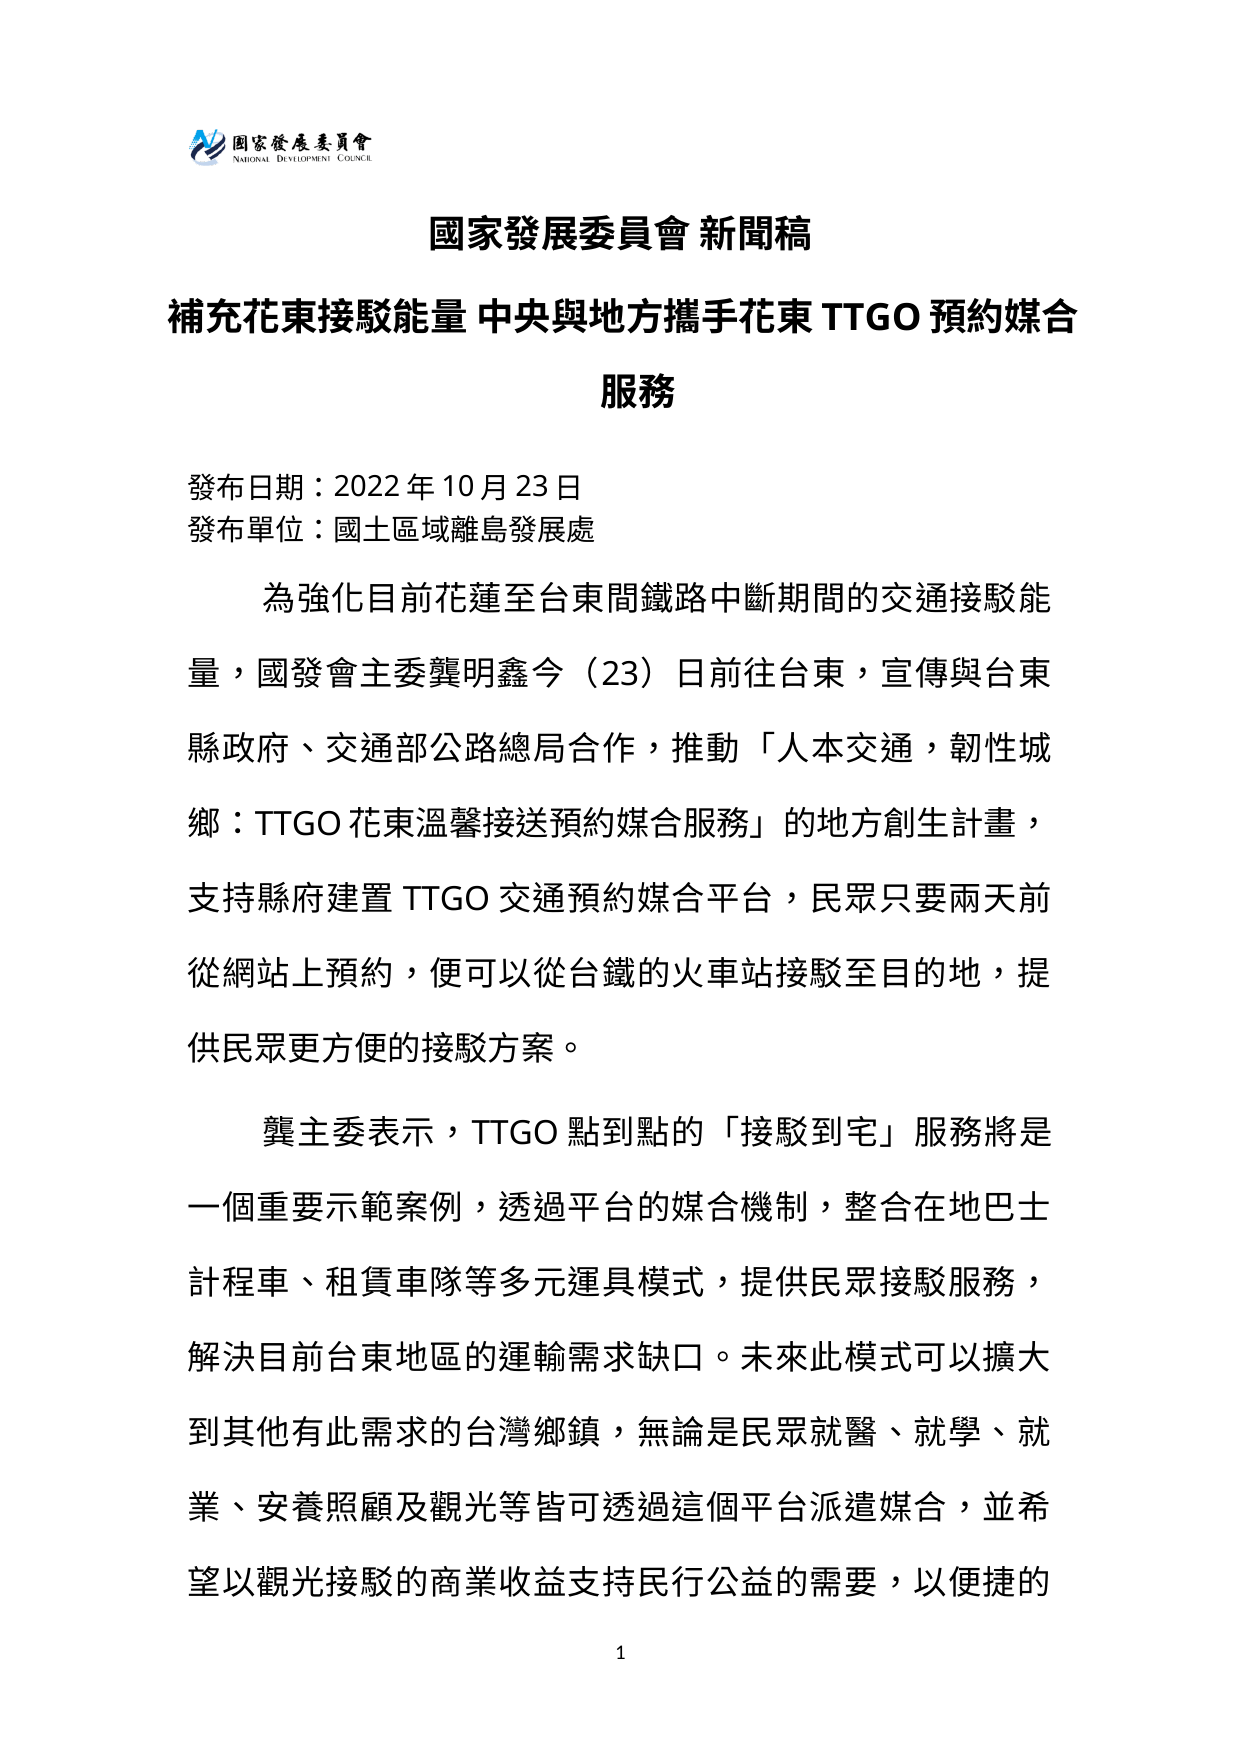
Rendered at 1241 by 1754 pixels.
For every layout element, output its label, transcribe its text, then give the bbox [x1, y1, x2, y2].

text 為強化目前花蓮至台東間鐵路中斷期間的交通接駁能量，國發會主委龔明鑫今（23）日前往台東，宣傳與台東縣政府、交通部公路總局合作，推動「人本交通，韌性城鄉：TTGO花東溫馨接送預約媒合服務」的地方創生計畫，支持縣府建置TTGO交通預約媒合平台，民眾只要兩天前從網站上預約，便可以從台鐵的火車站接駁至目的地，提供民眾更方便的接駁方案。 [187, 558, 1053, 1083]
text 國家發展委員會 新聞稿 [187, 204, 1053, 258]
text 發布日期：2022年10月23日 [187, 464, 1053, 507]
text 發布單位：國土區域離島發展處 [187, 507, 1053, 549]
text 龔主委表示，TTGO點到點的「接駁到宅」服務將是一個重要示範案例，透過平台的媒合機制，整合在地巴士、計程車、租賃車隊等多元運具模式，提供民眾接駁服務，解決目前台東地區的運輸需求缺口。未來此模式可以擴大到其他有此需求的台灣鄉鎮，無論是民眾就醫、就學、就業、安養照顧及觀光等皆可透過這個平台派遣媒合，並希望以觀光接駁的商業收益支持民行公益的需要，以便捷的移動服務平台改善偏鄉交通，並進而串聯促進各鄉鎮地方創生。 [187, 1093, 1053, 1618]
picture [187, 128, 374, 166]
text 補充花東接駁能量 中央與地方攜手花東TTGO預約媒合服務 [158, 277, 1088, 427]
